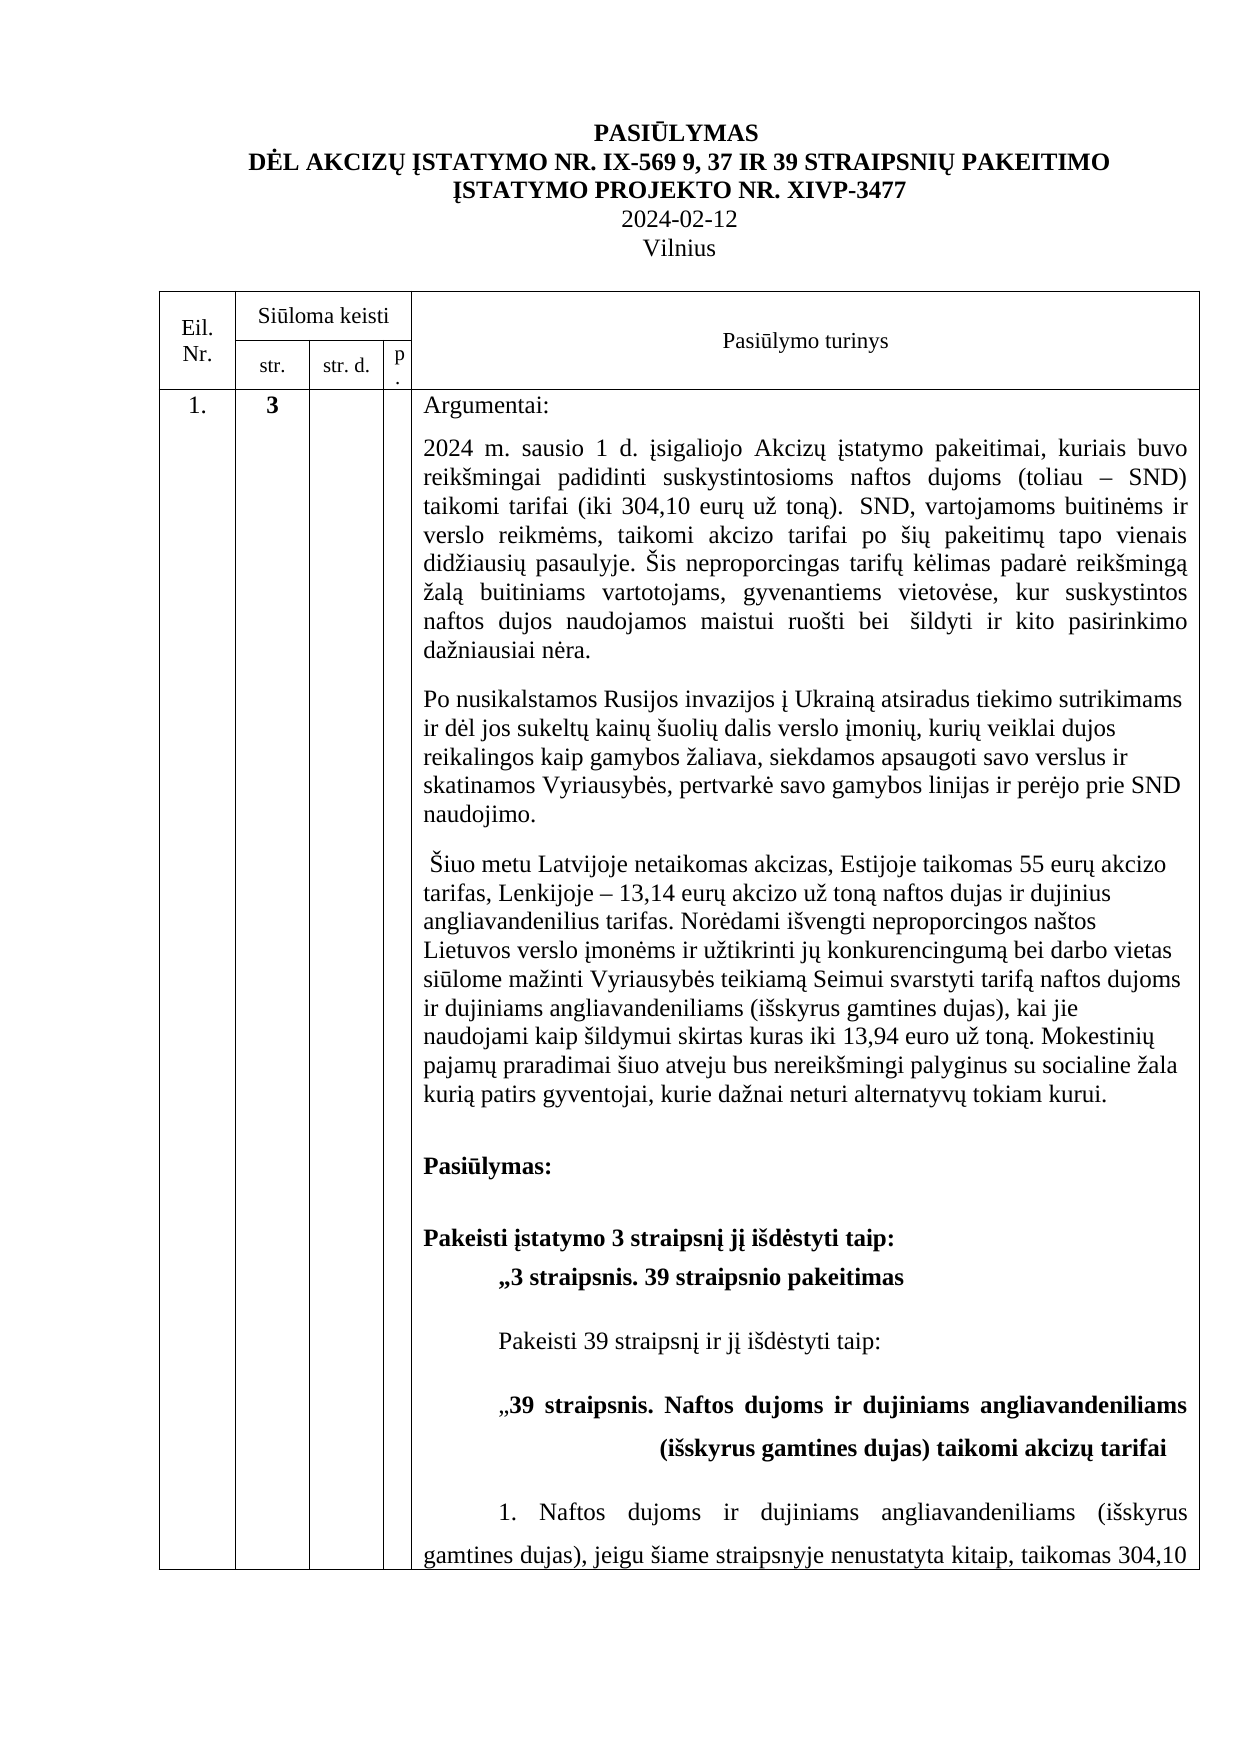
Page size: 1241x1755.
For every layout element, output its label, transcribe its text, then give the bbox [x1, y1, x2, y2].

table_cell [310, 390, 383, 1569]
table_cell [384, 390, 411, 1569]
text PASIŪLYMAS [177, 118, 1181, 147]
table_header Pasiūlymo turinys [412, 292, 1199, 389]
table_cell str. d. [310, 341, 383, 389]
text Vilnius [177, 233, 1181, 262]
table_cell Argumentai: 2024 m. sausio 1 d. įsigaliojo Akcizų įstatymo pakeitimai, kuriais buvo reikšmingai padidinti suskystintosioms naftos dujoms (toliau – SND) taikomi tarifai (iki 304,10 eurų už toną). SND, vartojamoms buitinėms ir verslo reikmėms, taikomi akcizo tarifai po šių pakeitimų tapo vienais didžiausių pasaulyje. Šis neproporcingas tarifų kėlimas padarė reikšmingą žalą buitiniams vartotojams, gyvenantiems vietovėse, kur suskystintos naftos dujos naudojamos maistui ruošti bei šildyti ir kito pasirinkimo dažniausiai nėra. Po nusikalstamos Rusijos invazijos į Ukrainą atsiradus tiekimo sutrikimams ir dėl jos sukeltų kainų šuolių dalis verslo įmonių, kurių veiklai dujos reikalingos kaip gamybos žaliava, siekdamos apsaugoti savo verslus ir skatinamos Vyriausybės, pertvarkė savo gamybos linijas ir perėjo prie SND naudojimo. Šiuo metu Latvijoje netaikomas akcizas, Estijoje taikomas 55 eurų akcizo tarifas, Lenkijoje – 13,14 eurų akcizo už toną naftos dujas ir dujinius angliavandenilius tarifas. Norėdami išvengti neproporcingos naštos Lietuvos verslo įmonėms ir užtikrinti jų konkurencingumą bei darbo vietas siūlome mažinti Vyriausybės teikiamą Seimui svarstyti tarifą naftos dujoms ir dujiniams angliavandeniliams (išskyrus gamtines dujas), kai jie naudojami kaip šildymui skirtas kuras iki 13,94 euro už toną. Mokestinių pajamų praradimai šiuo atveju bus nereikšmingi palyginus su socialine žala kurią patirs gyventojai, kurie dažnai neturi alternatyvų tokiam kurui. Pasiūlymas: Pakeisti įstatymo 3 straipsnį jį išdėstyti taip: „3 straipsnis. 39 straipsnio pakeitimas Pakeisti 39 straipsnį ir jį išdėstyti taip: „39 straipsnis. Naftos dujoms ir dujiniams angliavandeniliams (išskyrus gamtines dujas) taikomi akcizų tarifai 1. Naftos dujoms ir dujiniams angliavandeniliams (išskyrus gamtines dujas), jeigu šiame straipsnyje nenustatyta kitaip, taikomas 304,10 [412, 390, 1199, 1569]
table_cell str. [236, 341, 309, 389]
text 2024-02-12 [177, 204, 1181, 233]
table_cell 1. [160, 390, 235, 1569]
table_header Siūloma keisti [236, 292, 411, 340]
text DĖL AKCIZŲ ĮSTATYMO NR. IX-569 9, 37 IR 39 STRAIPSNIŲ PAKEITIMO ĮSTATYMO PROJEKTO NR. XIVP-3477 [177, 147, 1181, 204]
table_header Eil. Nr. [160, 292, 235, 389]
table_cell 3 [236, 390, 309, 1569]
table_cell p. [384, 341, 411, 389]
